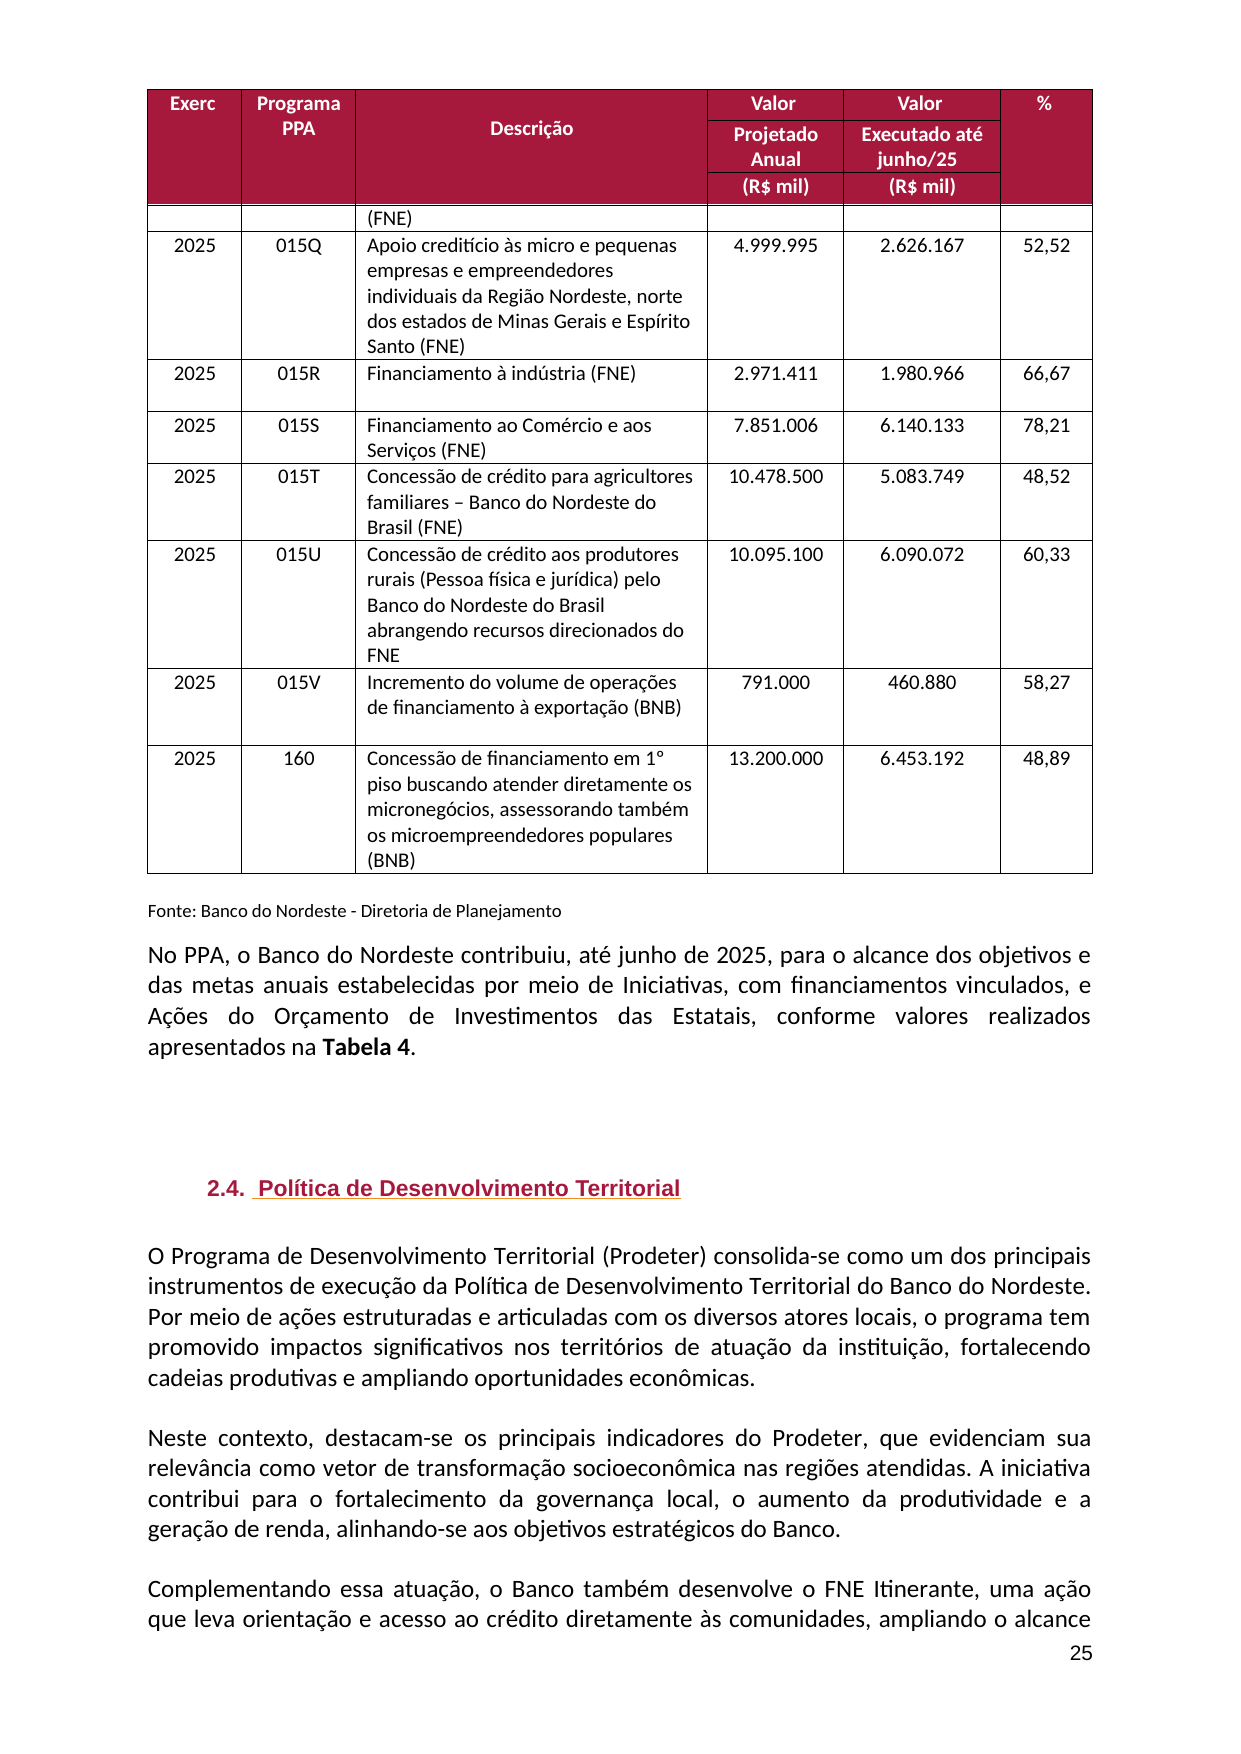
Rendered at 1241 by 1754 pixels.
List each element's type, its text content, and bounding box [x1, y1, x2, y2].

table_cell Concessão de financiamento em 1º piso buscando atender diretamente os micronegócios, assessorando também os microempreendedores populares (BNB) [356, 746, 707, 873]
table_cell 6.140.133 [844, 412, 1000, 463]
table_cell Projetado Anual [708, 121, 843, 172]
table_cell [242, 206, 355, 231]
table_cell 2025 [148, 412, 241, 463]
table_cell Executado até junho/25 [844, 121, 1000, 172]
table_cell 10.478.500 [708, 464, 843, 540]
text Neste contexto, destacam-se os principais indicadores do Prodeter, que evidenciam sua relevância como vetor de transformação socioeconômica nas regiões atendidas. A iniciativa contribui para o fortalecimento da governança local, o aumento da produtividade e a geração de renda, alinhando-se aos objetivos estratégicos do Banco. [148, 1422, 1092, 1544]
table_cell Financiamento à indústria (FNE) [356, 360, 707, 411]
table_cell 2025 [148, 746, 241, 873]
table_cell 48,52 [1001, 464, 1092, 540]
table_cell 015S [242, 412, 355, 463]
table_cell 13.200.000 [708, 746, 843, 873]
table_cell (FNE) [356, 206, 707, 231]
table_header Exerc [148, 90, 241, 204]
table_cell Incremento do volume de operações de financiamento à exportação (BNB) [356, 669, 707, 744]
table_cell 2025 [148, 669, 241, 744]
table_header % [1001, 90, 1092, 204]
table_cell 48,89 [1001, 746, 1092, 873]
table_cell 791.000 [708, 669, 843, 744]
table_header Valor [708, 90, 843, 120]
table_cell Apoio creditício às micro e pequenas empresas e empreendedores individuais da Região Nordeste, norte dos estados de Minas Gerais e Espírito Santo (FNE) [356, 232, 707, 359]
table_cell (R$ mil) [844, 173, 1000, 204]
table_cell 015T [242, 464, 355, 540]
table_cell 6.453.192 [844, 746, 1000, 873]
text No PPA, o Banco do Nordeste contribuiu, até junho de 2025, para o alcance dos objetivos e das metas anuais estabelecidas por meio de Iniciativas, com financiamentos vinculados, e Ações do Orçamento de Investimentos das Estatais, conforme valores realizados apresentados na Tabela 4. [148, 939, 1092, 1061]
table_cell 015R [242, 360, 355, 411]
table_cell 460.880 [844, 669, 1000, 744]
table_cell 1.980.966 [844, 360, 1000, 411]
list Política de Desenvolvimento Territorial [207, 1175, 1092, 1201]
table_cell 5.083.749 [844, 464, 1000, 540]
table_cell Concessão de crédito aos produtores rurais (Pessoa física e jurídica) pelo Banco do Nordeste do Brasil abrangendo recursos direcionados do FNE [356, 541, 707, 668]
table_cell 7.851.006 [708, 412, 843, 463]
table_cell 4.999.995 [708, 232, 843, 359]
table_cell 2025 [148, 541, 241, 668]
text Fonte: Banco do Nordeste - Diretoria de Planejamento [148, 899, 1092, 922]
table_cell 015Q [242, 232, 355, 359]
table_cell [1001, 206, 1092, 231]
table_cell 6.090.072 [844, 541, 1000, 668]
table_cell 2.626.167 [844, 232, 1000, 359]
table_cell [148, 206, 241, 231]
table_cell 60,33 [1001, 541, 1092, 668]
table_cell [708, 206, 843, 231]
table_cell 015U [242, 541, 355, 668]
table_cell 2025 [148, 464, 241, 540]
table_cell 2025 [148, 360, 241, 411]
table_header Programa PPA [242, 90, 355, 204]
table_cell 10.095.100 [708, 541, 843, 668]
table_cell Financiamento ao Comércio e aos Serviços (FNE) [356, 412, 707, 463]
table_cell 66,67 [1001, 360, 1092, 411]
table_cell 015V [242, 669, 355, 744]
table_header Valor [844, 90, 1000, 120]
table_header Descrição [356, 90, 707, 204]
table_cell 2025 [148, 232, 241, 359]
table_cell 2.971.411 [708, 360, 843, 411]
text O Programa de Desenvolvimento Territorial (Prodeter) consolida-se como um dos principais instrumentos de execução da Política de Desenvolvimento Territorial do Banco do Nordeste. Por meio de ações estruturadas e articuladas com os diversos atores locais, o programa tem promovido impactos significativos nos territórios de atuação da instituição, fortalecendo cadeias produtivas e ampliando oportunidades econômicas. [148, 1240, 1092, 1393]
table_cell 78,21 [1001, 412, 1092, 463]
table_cell Concessão de crédito para agricultores familiares – Banco do Nordeste do Brasil (FNE) [356, 464, 707, 540]
text Complementando essa atuação, o Banco também desenvolve o FNE Itinerante, uma ação que leva orientação e acesso ao crédito diretamente às comunidades, ampliando o alcance [148, 1573, 1092, 1634]
table_cell 52,52 [1001, 232, 1092, 359]
table_cell 160 [242, 746, 355, 873]
table_cell 58,27 [1001, 669, 1092, 744]
table_cell [844, 206, 1000, 231]
table_cell (R$ mil) [708, 173, 843, 204]
